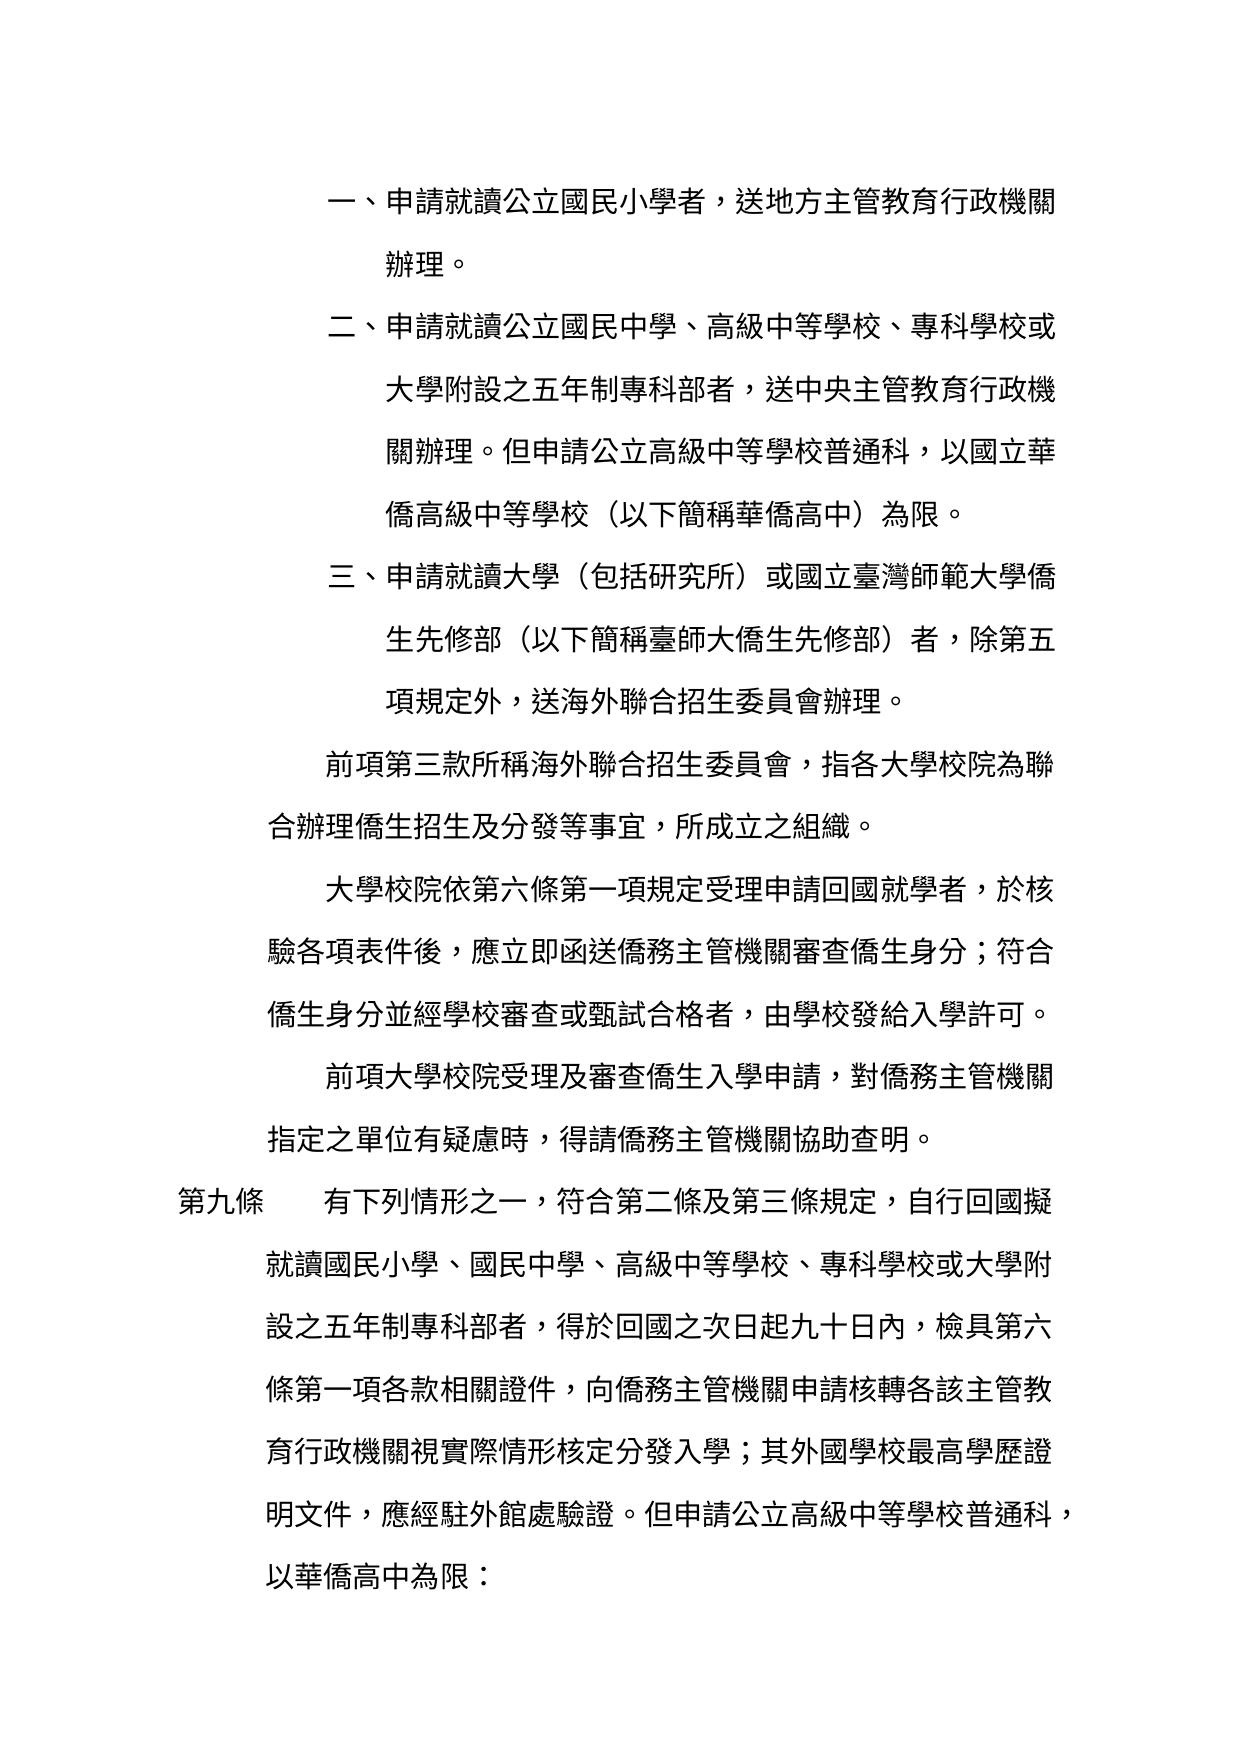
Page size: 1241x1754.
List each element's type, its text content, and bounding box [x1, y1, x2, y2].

text 第九條 有下列情形之一，符合第二條及第三條規定，自行回國擬就讀國民小學、國民中學、高級中等學校、專科學校或大學附設之五年制專科部者，得於回國之次日起九十日內，檢具第六條第一項各款相關證件，向僑務主管機關申請核轉各該主管教育行政機關視實際情形核定分發入學；其外國學校最高學歷證明文件，應經駐外館處驗證。但申請公立高級中等學校普通科，以華僑高中為限： [177, 1158, 1063, 1596]
text 一、申請就讀公立國民小學者，送地方主管教育行政機關辦理。 [327, 158, 1063, 283]
text 前項第三款所稱海外聯合招生委員會，指各大學校院為聯合辦理僑生招生及分發等事宜，所成立之組織。 [267, 721, 1063, 846]
text 大學校院依第六條第一項規定受理申請回國就學者，於核驗各項表件後，應立即函送僑務主管機關審查僑生身分；符合僑生身分並經學校審查或甄試合格者，由學校發給入學許可。 [267, 846, 1063, 1033]
text 三、申請就讀大學（包括研究所）或國立臺灣師範大學僑生先修部（以下簡稱臺師大僑生先修部）者，除第五項規定外，送海外聯合招生委員會辦理。 [327, 533, 1063, 721]
text 二、申請就讀公立國民中學、高級中等學校、專科學校或大學附設之五年制專科部者，送中央主管教育行政機關辦理。但申請公立高級中等學校普通科，以國立華僑高級中等學校（以下簡稱華僑高中）為限。 [327, 283, 1063, 533]
text 前項大學校院受理及審查僑生入學申請，對僑務主管機關指定之單位有疑慮時，得請僑務主管機關協助查明。 [267, 1033, 1063, 1158]
